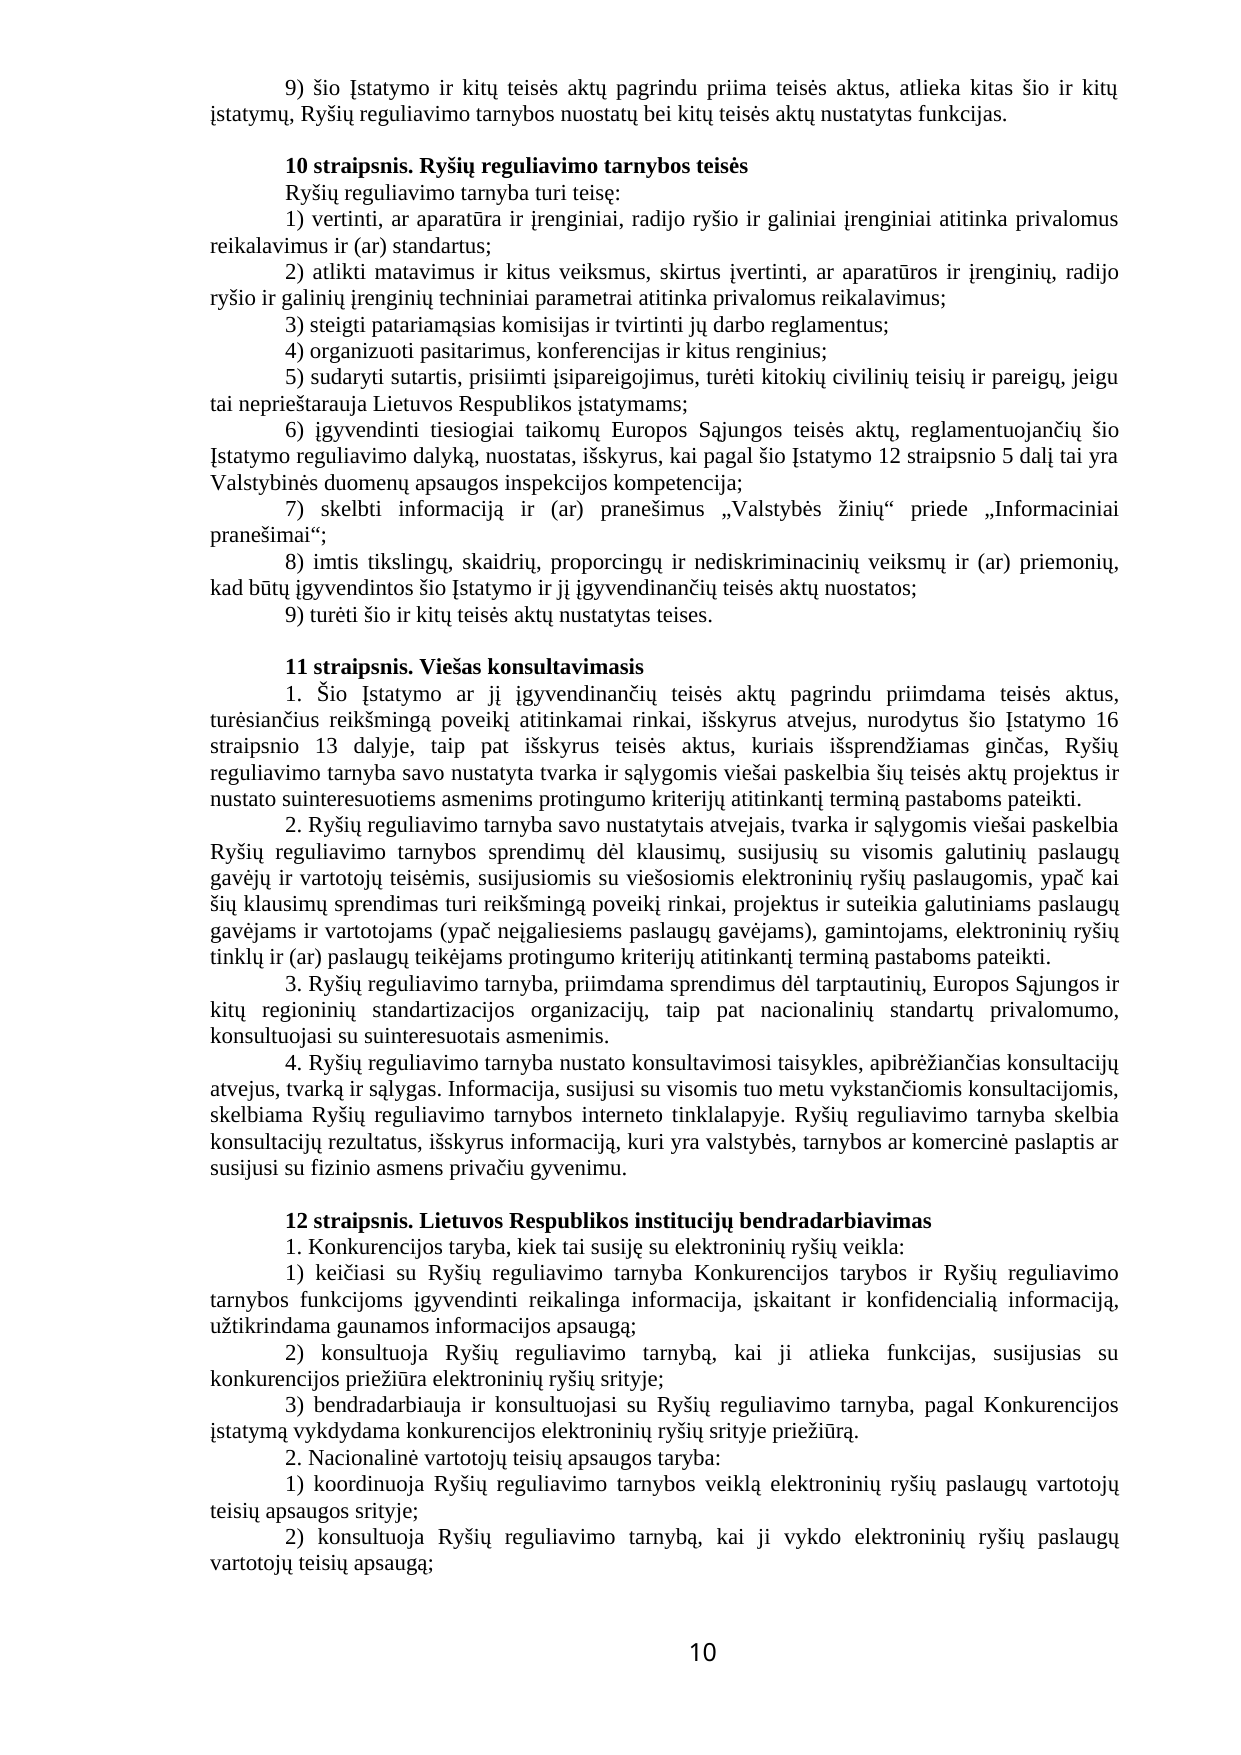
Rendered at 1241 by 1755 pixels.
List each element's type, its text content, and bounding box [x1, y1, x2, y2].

text 3) steigti patariamąsias komisijas ir tvirtinti jų darbo reglamentus; [210, 311, 1120, 337]
text 3. Ryšių reguliavimo tarnyba, priimdama sprendimus dėl tarptautinių, Europos Sąjungos ir kitų regioninių standartizacijos organizacijų, taip pat nacionalinių standartų privalomumo, konsultuojasi su suinteresuotais asmenimis. [210, 969, 1120, 1049]
text 1) vertinti, ar aparatūra ir įrenginiai, radijo ryšio ir galiniai įrenginiai atitinka privalomus reikalavimus ir (ar) standartus; [210, 205, 1120, 258]
text 1) koordinuoja Ryšių reguliavimo tarnybos veiklą elektroninių ryšių paslaugų vartotojų teisių apsaugos srityje; [210, 1470, 1120, 1523]
text 3) bendradarbiauja ir konsultuojasi su Ryšių reguliavimo tarnyba, pagal Konkurencijos įstatymą vykdydama konkurencijos elektroninių ryšių srityje priežiūrą. [210, 1391, 1120, 1444]
text 9) šio Įstatymo ir kitų teisės aktų pagrindu priima teisės aktus, atlieka kitas šio ir kitų įstatymų, Ryšių reguliavimo tarnybos nuostatų bei kitų teisės aktų nustatytas funkcijas. [210, 73, 1120, 126]
text 4. Ryšių reguliavimo tarnyba nustato konsultavimosi taisykles, apibrėžiančias konsultacijų atvejus, tvarką ir sąlygas. Informacija, susijusi su visomis tuo metu vykstančiomis konsultacijomis, skelbiama Ryšių reguliavimo tarnybos interneto tinklalapyje. Ryšių reguliavimo tarnyba skelbia konsultacijų rezultatus, išskyrus informaciją, kuri yra valstybės, tarnybos ar komercinė paslaptis ar susijusi su fizinio asmens privačiu gyvenimu. [210, 1049, 1120, 1180]
text Ryšių reguliavimo tarnyba turi teisę: [210, 179, 1120, 205]
text 7) skelbti informaciją ir (ar) pranešimus „Valstybės žinių“ priede „Informaciniai pranešimai“; [210, 495, 1120, 548]
text 12 straipsnis. Lietuvos Respublikos institucijų bendradarbiavimas [285, 1207, 1120, 1233]
text 9) turėti šio ir kitų teisės aktų nustatytas teises. [210, 601, 1120, 627]
text 6) įgyvendinti tiesiogiai taikomų Europos Sąjungos teisės aktų, reglamentuojančių šio Įstatymo reguliavimo dalyką, nuostatas, išskyrus, kai pagal šio Įstatymo 12 straipsnio 5 dalį tai yra Valstybinės duomenų apsaugos inspekcijos kompetencija; [210, 416, 1120, 495]
text 1. Šio Įstatymo ar jį įgyvendinančių teisės aktų pagrindu priimdama teisės aktus, turėsiančius reikšmingą poveikį atitinkamai rinkai, išskyrus atvejus, nurodytus šio Įstatymo 16 straipsnio 13 dalyje, taip pat išskyrus teisės aktus, kuriais išsprendžiamas ginčas, Ryšių reguliavimo tarnyba savo nustatyta tvarka ir sąlygomis viešai paskelbia šių teisės aktų projektus ir nustato suinteresuotiems asmenims protingumo kriterijų atitinkantį terminą pastaboms pateikti. [210, 680, 1120, 811]
text 2) atlikti matavimus ir kitus veiksmus, skirtus įvertinti, ar aparatūros ir įrenginių, radijo ryšio ir galinių įrenginių techniniai parametrai atitinka privalomus reikalavimus; [210, 258, 1120, 311]
text 5) sudaryti sutartis, prisiimti įsipareigojimus, turėti kitokių civilinių teisių ir pareigų, jeigu tai neprieštarauja Lietuvos Respublikos įstatymams; [210, 363, 1120, 416]
text 2) konsultuoja Ryšių reguliavimo tarnybą, kai ji atlieka funkcijas, susijusias su konkurencijos priežiūra elektroninių ryšių srityje; [210, 1338, 1120, 1391]
text 2. Ryšių reguliavimo tarnyba savo nustatytais atvejais, tvarka ir sąlygomis viešai paskelbia Ryšių reguliavimo tarnybos sprendimų dėl klausimų, susijusių su visomis galutinių paslaugų gavėjų ir vartotojų teisėmis, susijusiomis su viešosiomis elektroninių ryšių paslaugomis, ypač kai šių klausimų sprendimas turi reikšmingą poveikį rinkai, projektus ir suteikia galutiniams paslaugų gavėjams ir vartotojams (ypač neįgaliesiems paslaugų gavėjams), gamintojams, elektroninių ryšių tinklų ir (ar) paslaugų teikėjams protingumo kriterijų atitinkantį terminą pastaboms pateikti. [210, 811, 1120, 969]
text 1. Konkurencijos taryba, kiek tai susiję su elektroninių ryšių veikla: [210, 1233, 1120, 1259]
text 4) organizuoti pasitarimus, konferencijas ir kitus renginius; [210, 337, 1120, 363]
text 2) konsultuoja Ryšių reguliavimo tarnybą, kai ji vykdo elektroninių ryšių paslaugų vartotojų teisių apsaugą; [210, 1523, 1120, 1576]
text 10 straipsnis. Ryšių reguliavimo tarnybos teisės [210, 153, 1120, 179]
text 1) keičiasi su Ryšių reguliavimo tarnyba Konkurencijos tarybos ir Ryšių reguliavimo tarnybos funkcijoms įgyvendinti reikalinga informacija, įskaitant ir konfidencialią informaciją, užtikrindama gaunamos informacijos apsaugą; [210, 1259, 1120, 1338]
subtitle 11 straipsnis. Viešas konsultavimasis [210, 653, 1120, 680]
text 8) imtis tikslingų, skaidrių, proporcingų ir nediskriminacinių veiksmų ir (ar) priemonių, kad būtų įgyvendintos šio Įstatymo ir jį įgyvendinančių teisės aktų nuostatos; [210, 548, 1120, 601]
text 2. Nacionalinė vartotojų teisių apsaugos taryba: [210, 1444, 1120, 1470]
